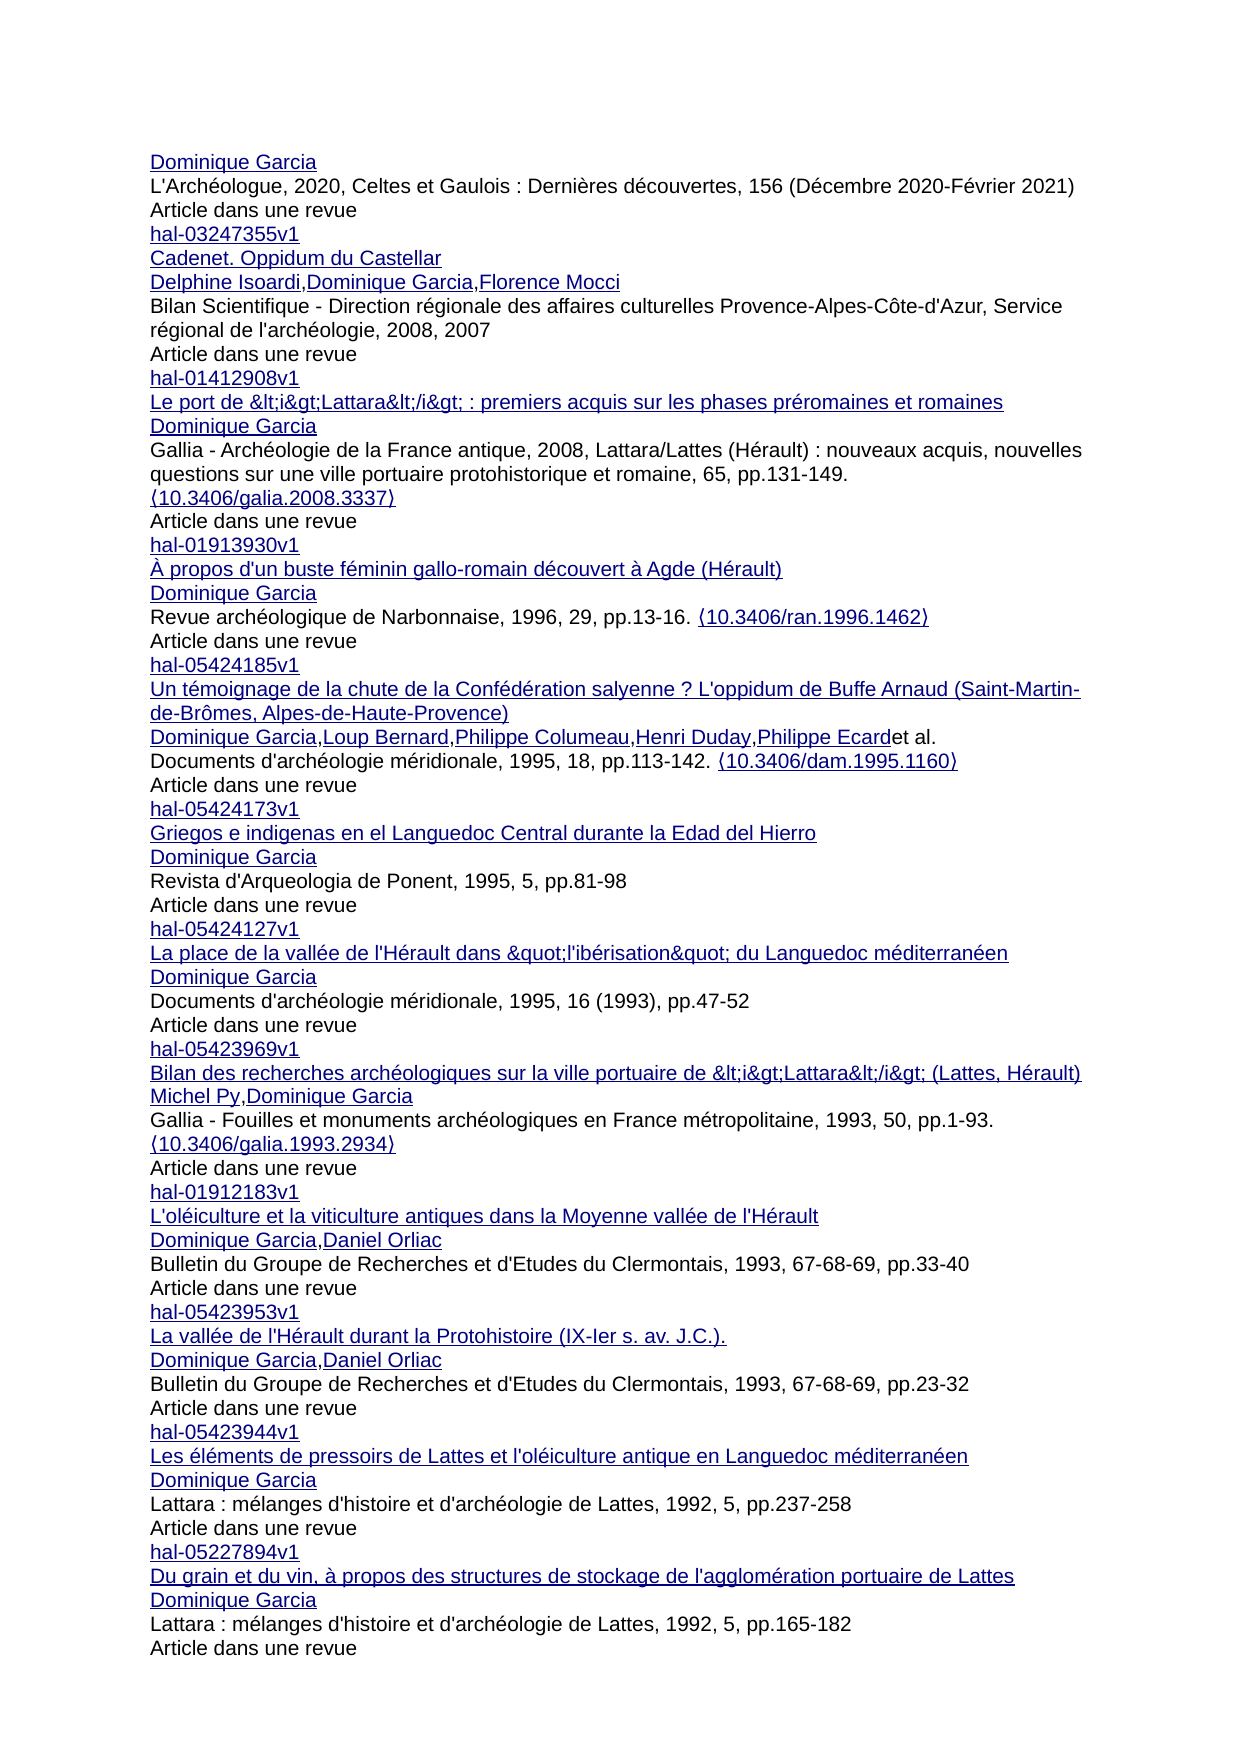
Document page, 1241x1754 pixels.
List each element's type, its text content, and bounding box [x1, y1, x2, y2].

table_cell Griegos e indigenas en el Languedoc Central durante la Edad del Hierro Dominique Garcia Revista d'Arqueologia de Ponent, 1995, 5, pp.81-98 Article dans une revue hal-05424127v1 [150, 821, 1090, 941]
table_cell Du grain et du vin, à propos des structures de stockage de l'agglomération portuaire de Lattes Dominique Garcia Lattara‎ : mélanges d'histoire et d'archéologie de Lattes, 1992, 5, pp.165-182 Article dans une revue [150, 1564, 1090, 1659]
table_cell Bilan des recherches archéologiques sur la ville portuaire de &lt;i&gt;Lattara&lt;/i&gt; (Lattes, Hérault) Michel Py,Dominique Garcia Gallia - Fouilles et monuments archéologiques en France métropolitaine, 1993, 50, pp.1-93. ⟨10.3406/galia.1993.2934⟩ Article dans une revue hal-01912183v1 [150, 1060, 1090, 1204]
table_cell La vallée de l'Hérault durant la Protohistoire (IX-Ier s. av. J.C.). Dominique Garcia,Daniel Orliac Bulletin du Groupe de Recherches et d'Etudes du Clermontais, 1993, 67-68-69, pp.23-32 Article dans une revue hal-05423944v1 [150, 1324, 1090, 1444]
table_cell La place de la vallée de l'Hérault dans &quot;l'ibérisation&quot; du Languedoc méditerranéen Dominique Garcia Documents d'archéologie méridionale, 1995, 16 (1993), pp.47-52 Article dans une revue hal-05423969v1 [150, 941, 1090, 1060]
table_cell L'oléiculture et la viticulture antiques dans la Moyenne vallée de l'Hérault Dominique Garcia,Daniel Orliac Bulletin du Groupe de Recherches et d'Etudes du Clermontais, 1993, 67-68-69, pp.33-40 Article dans une revue hal-05423953v1 [150, 1204, 1090, 1324]
table_cell Le port de &lt;i&gt;Lattara&lt;/i&gt; : premiers acquis sur les phases préromaines et romaines Dominique Garcia Gallia - Archéologie de la France antique, 2008, Lattara/Lattes (Hérault) : nouveaux acquis, nouvelles questions sur une ville portuaire protohistorique et romaine, 65, pp.131-149. ⟨10.3406/galia.2008.3337⟩ Article dans une revue hal-01913930v1 [150, 390, 1090, 557]
table_cell À propos d'un buste féminin gallo-romain découvert à Agde (Hérault) Dominique Garcia Revue archéologique de Narbonnaise, 1996, 29, pp.13-16. ⟨10.3406/ran.1996.1462⟩ Article dans une revue hal-05424185v1 [150, 557, 1090, 677]
table_cell Cadenet. Oppidum du Castellar Delphine Isoardi,Dominique Garcia,Florence Mocci Bilan Scientifique - Direction régionale des affaires culturelles Provence-Alpes-Côte-d'Azur, Service régional de l'archéologie, 2008, 2007 Article dans une revue hal-01412908v1 [150, 246, 1090, 389]
table_cell Dominique Garcia L'Archéologue, 2020, Celtes et Gaulois : Dernières découvertes, 156 (Décembre 2020-Février 2021) Article dans une revue hal-03247355v1 [150, 150, 1090, 246]
table_cell Les éléments de pressoirs de Lattes et l'oléiculture antique en Languedoc méditerranéen Dominique Garcia Lattara‎ : mélanges d'histoire et d'archéologie de Lattes, 1992, 5, pp.237-258 Article dans une revue hal-05227894v1 [150, 1444, 1090, 1563]
table_cell Un témoignage de la chute de la Confédération salyenne ? L'oppidum de Buffe Arnaud (Saint-Martin-de-Brômes, Alpes-de-Haute-Provence) Dominique Garcia,Loup Bernard,Philippe Columeau,Henri Duday,Philippe Ecardet al. Documents d'archéologie méridionale, 1995, 18, pp.113-142. ⟨10.3406/dam.1995.1160⟩ Article dans une revue hal-05424173v1 [150, 677, 1090, 821]
